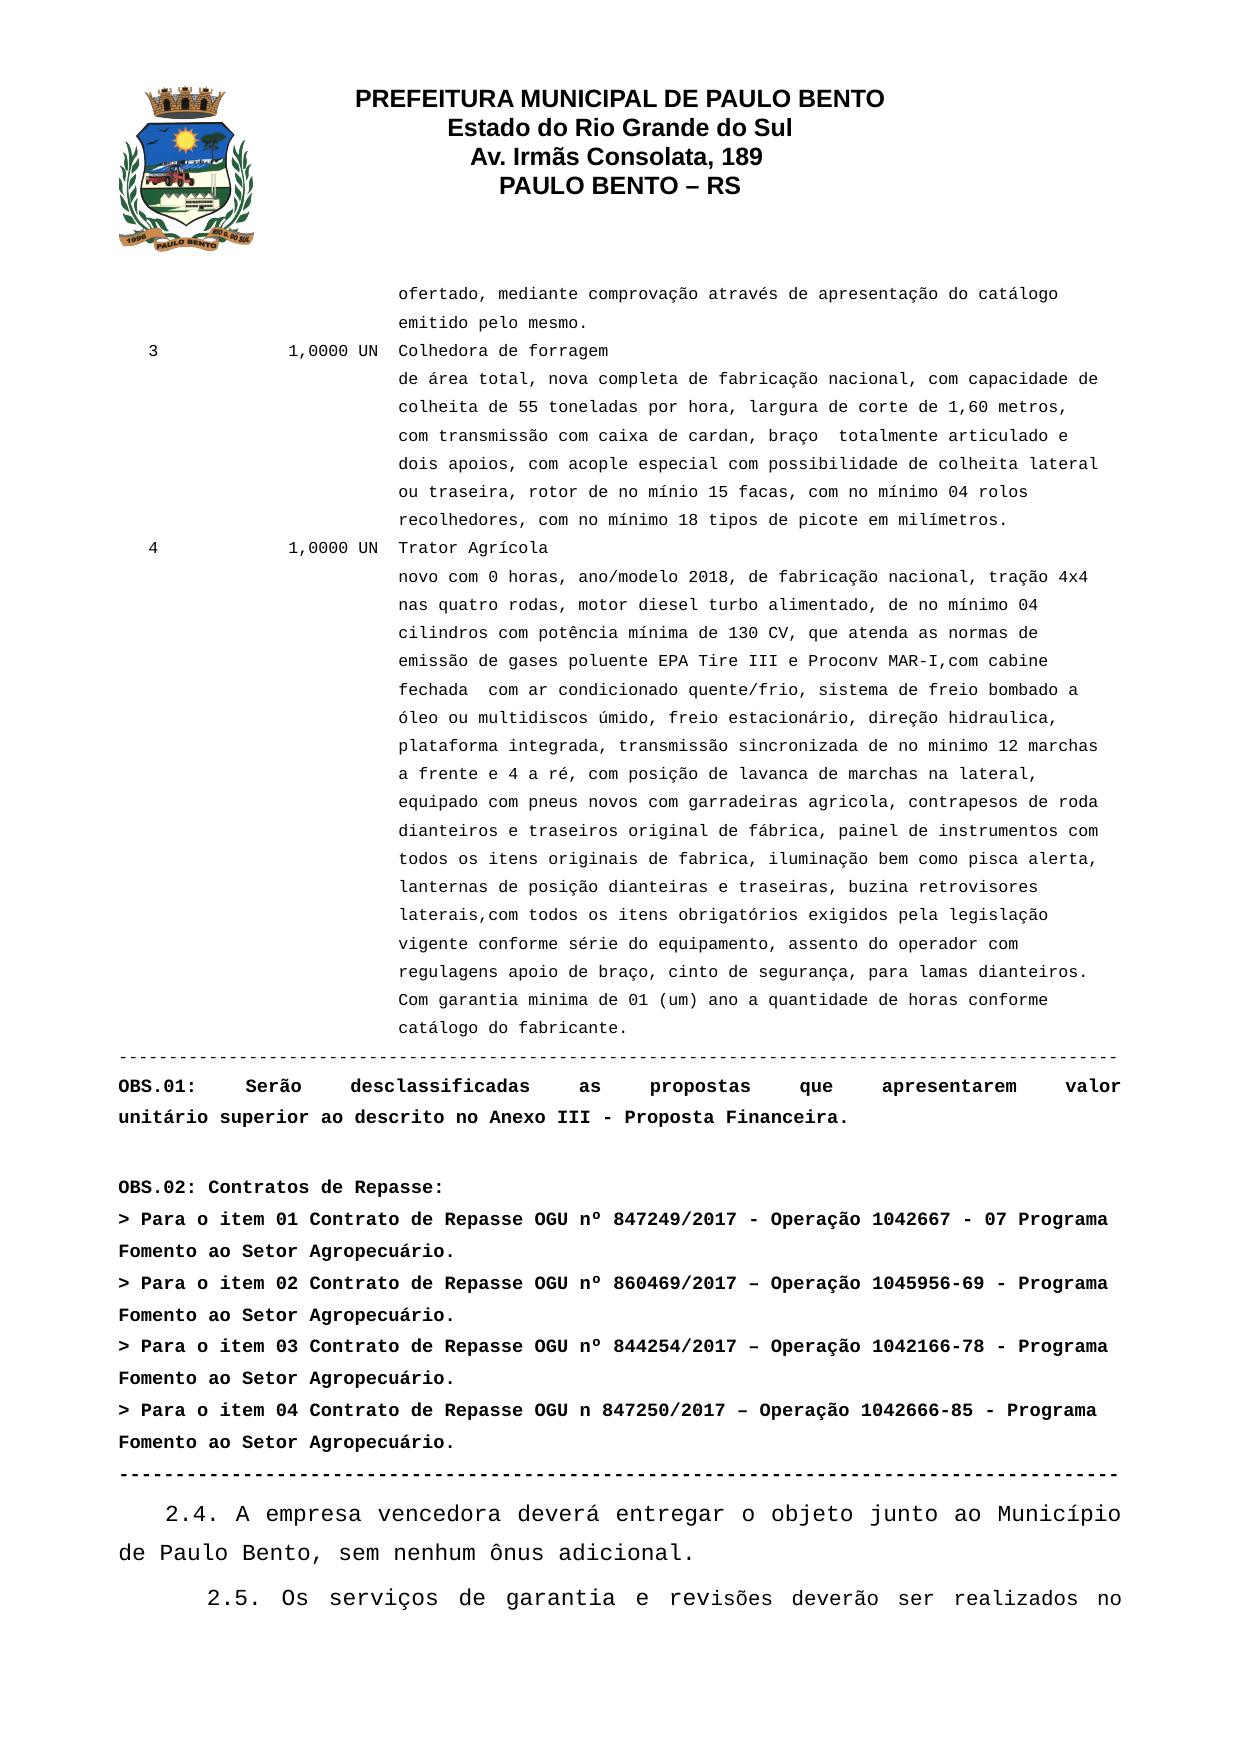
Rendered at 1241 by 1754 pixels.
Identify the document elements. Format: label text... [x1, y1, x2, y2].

text ofertado, mediante comprovação através de apresentação do catálogo emitido pelo mesmo. 3 1,0000 UN Colhedora de forragem de área total, nova completa de fabricação nacional, com capacidade de colheita de 55 toneladas por hora, largura de corte de 1,60 metros, com transmissão com caixa de cardan, braço totalmente articulado e dois apoios, com acople especial com possibilidade de colheita lateral ou traseira, rotor de no mínio 15 facas, com no mínimo 04 rolos recolhedores, com no mínimo 18 tipos de picote em milímetros. 4 1,0000 UN Trator Agrícola novo com 0 horas, ano/modelo 2018, de fabricação nacional, tração 4x4 nas quatro rodas, motor diesel turbo alimentado, de no mínimo 04 cilindros com potência mínima de 130 CV, que atenda as normas de emissão de gases poluente EPA Tire III e Proconv MAR-I,com cabine fechada com ar condicionado quente/frio, sistema de freio bombado a óleo ou multidiscos úmido, freio estacionário, direção hidraulica, plataforma integrada, transmissão sincronizada de no minimo 12 marchas a frente e 4 a ré, com posição de lavanca de marchas na lateral, equipado com pneus novos com garradeiras agricola, contrapesos de roda dianteiros e traseiros original de fábrica, painel de instrumentos com todos os itens originais de fabrica, iluminação bem como pisca alerta, lanternas de posição dianteiras e traseiras, buzina retrovisores laterais,com todos os itens obrigatórios exigidos pela legislação vigente conforme série do equipamento, assento do operador com regulagens apoio de braço, cinto de segurança, para lamas dianteiros. Com garantia minima de 01 (um) ano a quantidade de horas conforme catálogo do fabricante. ---------------------------------------------------------------------------------------------------- [118, 286, 1122, 1067]
text 2.4. A empresa vencedora deverá entregar o objeto junto ao Município de Paulo Bento, sem nenhum ônus adicional. [118, 1503, 1122, 1567]
text 2.5. Os serviços de garantia e revisões deverão ser realizados no [118, 1586, 1122, 1612]
text OBS.02: Contratos de Repasse: > Para o item 01 Contrato de Repasse OGU nº 847249/2017 - Operação 1042667 - 07 Programa Fomento ao Setor Agropecuário. > Para o item 02 Contrato de Repasse OGU nº 860469/2017 – Operação 1045956-69 - Programa Fomento ao Setor Agropecuário. > Para o item 03 Contrato de Repasse OGU nº 844254/2017 – Operação 1042166-78 - Programa Fomento ao Setor Agropecuário. > Para o item 04 Contrato de Repasse OGU n 847250/2017 – Operação 1042666-85 - Programa Fomento ao Setor Agropecuário. ----------------------------------------------------------------------------------------- [118, 1146, 1122, 1486]
text OBS.01: Serão desclassificadas as propostas que apresentarem valor unitário superior ao descrito no Anexo III - Proposta Financeira. [118, 1076, 1122, 1129]
picture [118, 85, 254, 252]
